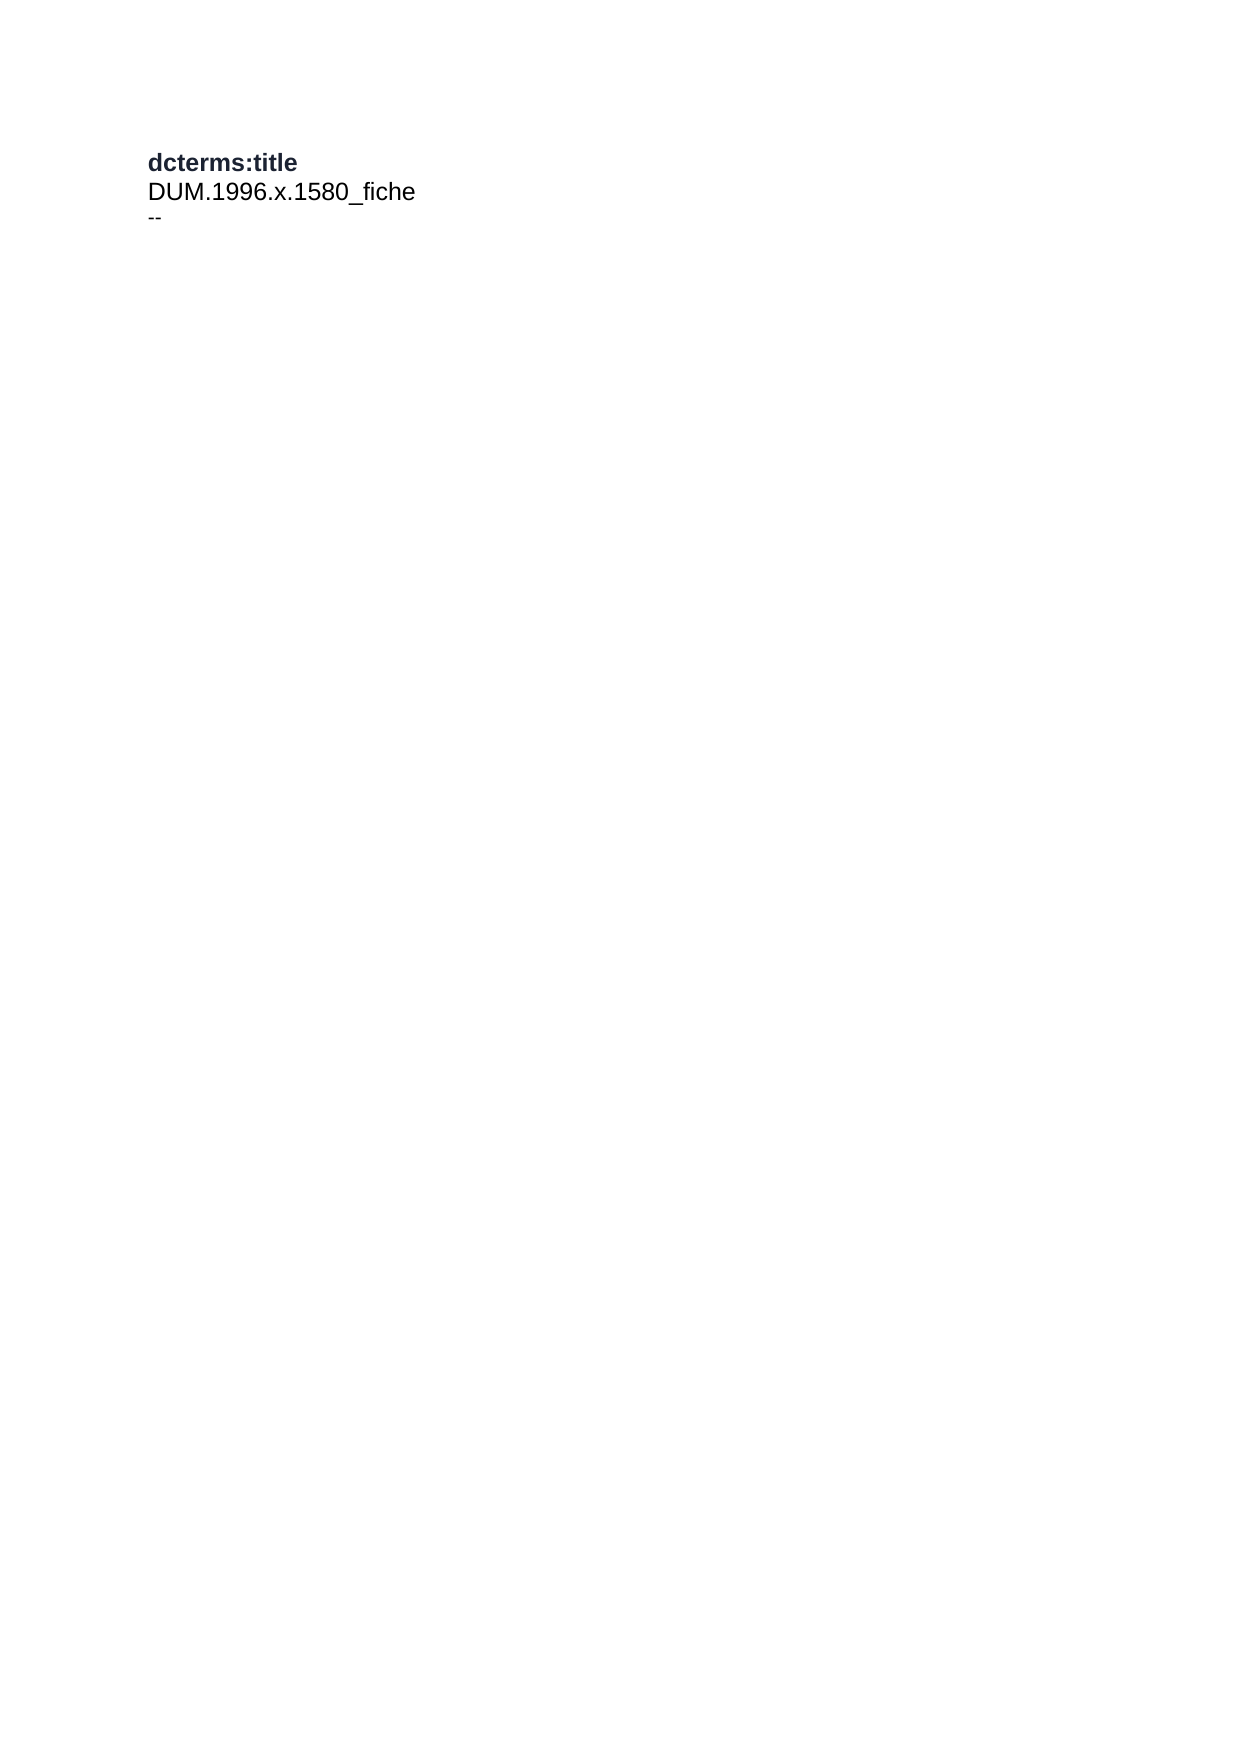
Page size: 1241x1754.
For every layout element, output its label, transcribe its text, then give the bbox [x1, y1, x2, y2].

text DUM.1996.x.1580_fiche [148, 176, 1092, 205]
text -- [148, 205, 1092, 229]
text dcterms:title [148, 148, 1092, 176]
